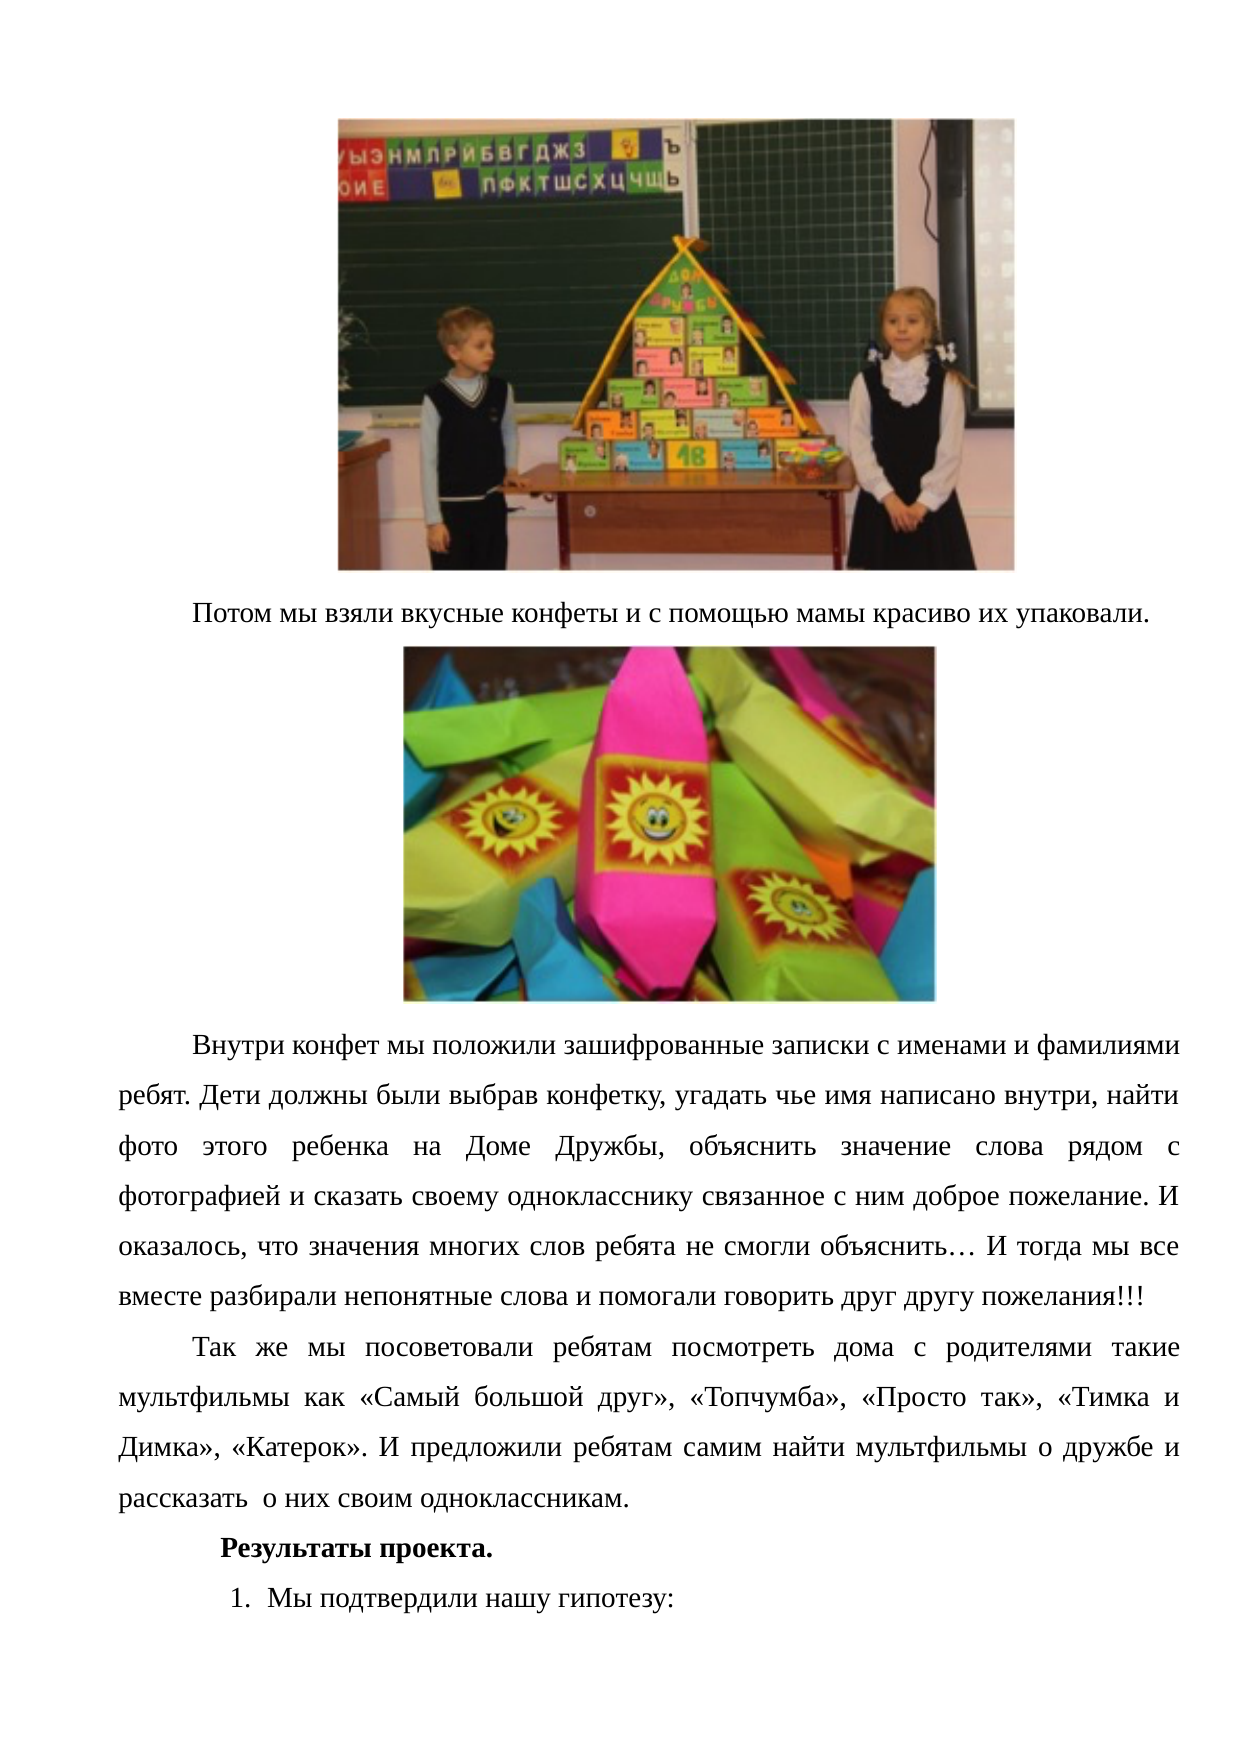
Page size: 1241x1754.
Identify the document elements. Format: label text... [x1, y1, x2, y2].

text Так же мы посоветовали ребятам посмотреть дома с родителями такие мультфильмы как «Самый большой друг», «Топчумба», «Просто так», «Тимка и Димка», «Катерок». И предложили ребятам самим найти мультфильмы о дружбе и рассказать о них своим одноклассникам. [118, 1329, 1181, 1513]
text Потом мы взяли вкусные конфеты и с помощью мамы красиво их упаковали. [118, 595, 1181, 629]
picture [403, 645, 937, 1004]
picture [337, 118, 1017, 573]
text Результаты проекта. [118, 1530, 1181, 1564]
text Внутри конфет мы положили зашифрованные записки с именами и фамилиями ребят. Дети должны были выбрав конфетку, угадать чье имя написано внутри, найти фото этого ребенка на Доме Дружбы, объяснить значение слова рядом с фотографией и сказать своему однокласснику связанное с ним доброе пожелание. И оказалось, что значения многих слов ребята не смогли объяснить… И тогда мы все вместе разбирали непонятные слова и помогали говорить друг другу пожелания!!! [118, 1027, 1181, 1312]
list Мы подтвердили нашу гипотезу: [229, 1580, 1181, 1614]
